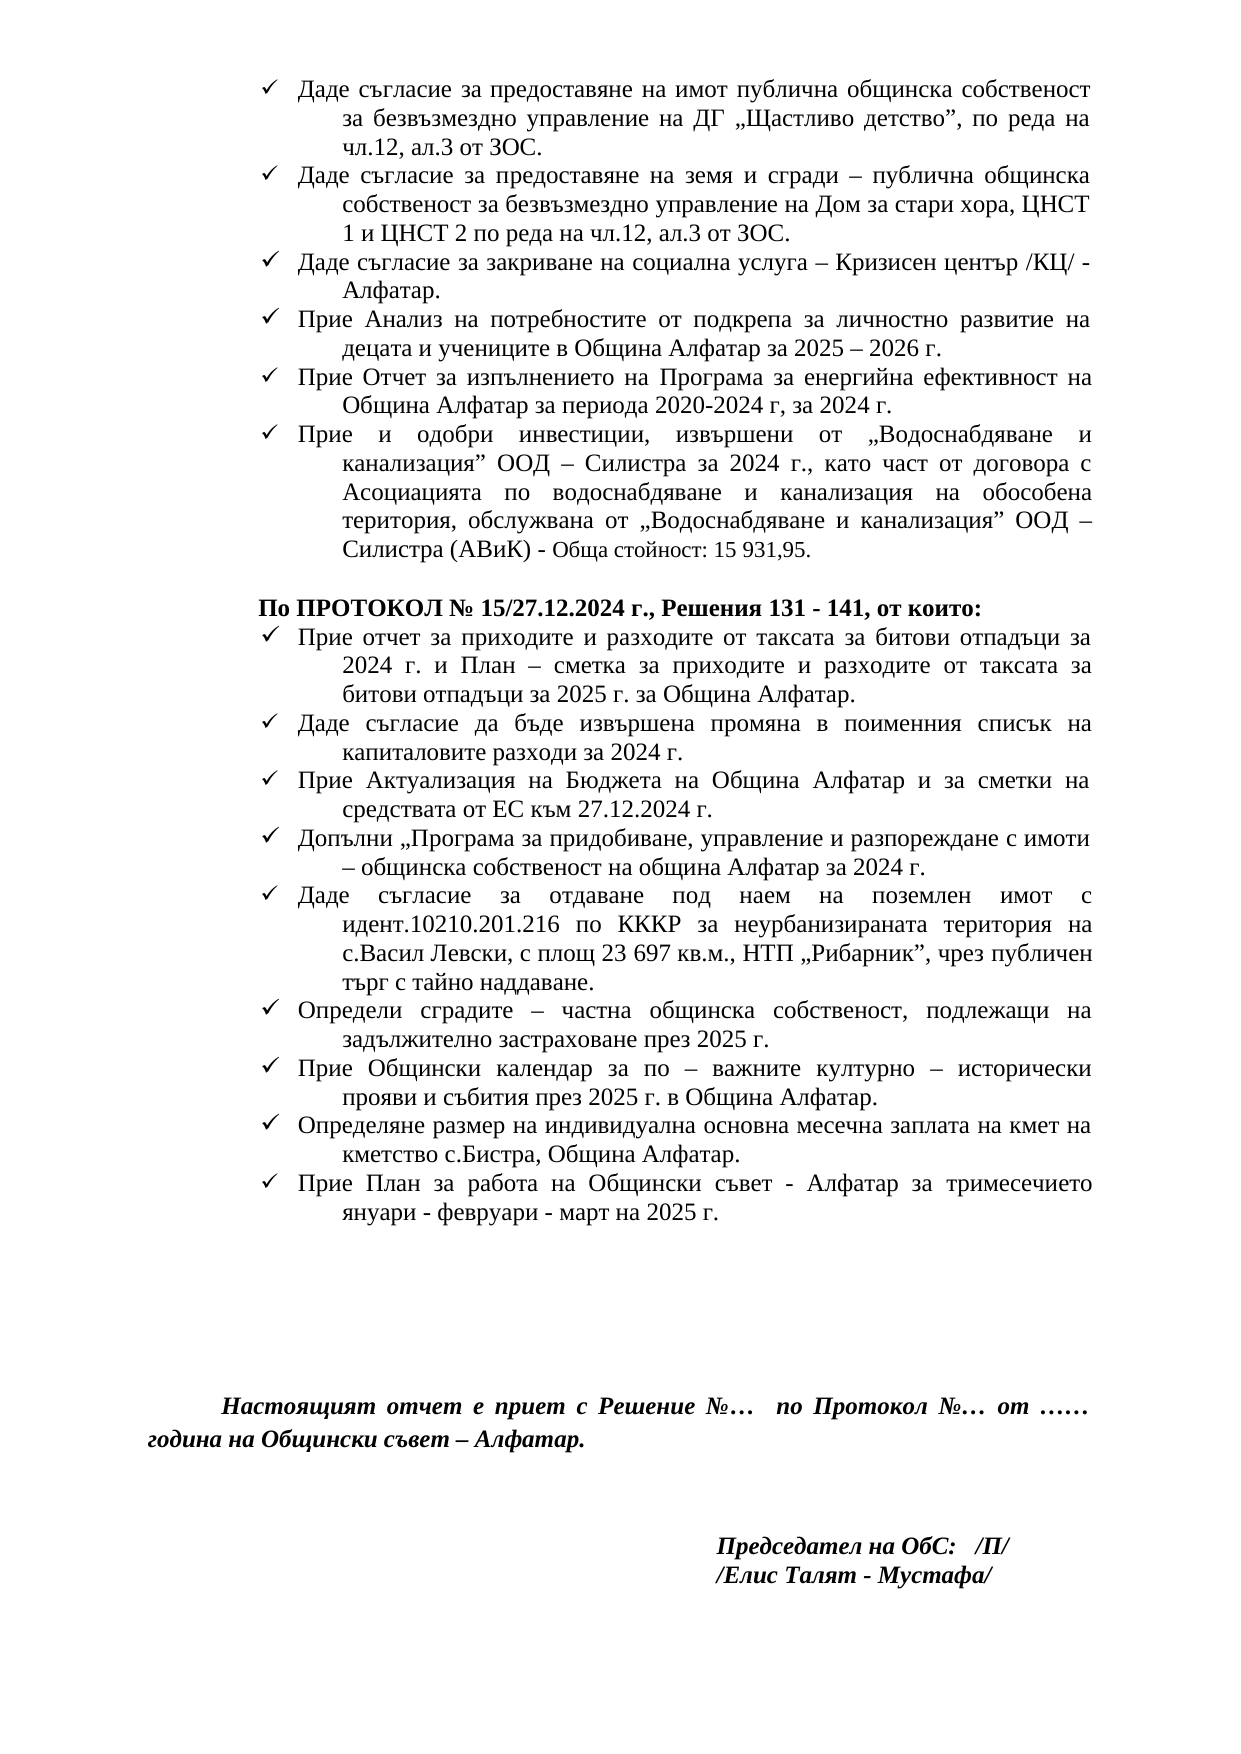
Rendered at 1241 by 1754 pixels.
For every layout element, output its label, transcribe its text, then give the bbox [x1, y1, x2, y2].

list Даде съгласие за предоставяне на имот публична общинска собственост за безвъзмездно управление на ДГ „Щастливо детство”, по реда на чл.12, ал.3 от ЗОС. [260, 74, 1091, 160]
list Прие и одобри инвестиции, извършени от „Водоснабдяване и канализация” ООД – Силистра за 2024 г., като част от договора с Асоциацията по водоснабдяване и канализация на обособена територия, обслужвана от „Водоснабдяване и канализация” ООД – Силистра (АВиК) - Обща стойност: 15 931,95. [260, 419, 1093, 563]
text Настоящият отчет е приет с Решение №… по Протокол №… от …… година на Общински съвет – Алфатар. [148, 1391, 1093, 1452]
list Прие Отчет за изпълнението на Програма за енергийна ефективност на Община Алфатар за периода 2020-2024 г, за 2024 г. [260, 362, 1093, 419]
list Даде съгласие за отдаване под наем на поземлен имот с идент.10210.201.216 по КККР за неурбанизираната територия на с.Васил Левски, с площ 23 697 кв.м., НТП „Рибарник”, чрез публичен търг с тайно наддаване. [260, 881, 1093, 996]
list Определи сградите – частна общинска собственост, подлежащи на задължително застраховане през 2025 г. [260, 996, 1093, 1053]
text /Елис Талят - Мустафа/ [148, 1560, 1093, 1589]
list Прие Анализ на потребностите от подкрепа за личностно развитие на децата и учениците в Община Алфатар за 2025 – 2026 г. [260, 304, 1091, 362]
list Прие отчет за приходите и разходите от таксата за битови отпадъци за 2024 г. и План – сметка за приходите и разходите от таксата за битови отпадъци за 2025 г. за Община Алфатар. [260, 622, 1093, 708]
list Даде съгласие за предоставяне на земя и сгради – публична общинска собственост за безвъзмездно управление на Дом за стари хора, ЦНСТ 1 и ЦНСТ 2 по реда на чл.12, ал.3 от ЗОС. [260, 160, 1091, 247]
list Даде съгласие да бъде извършена промяна в поименния списък на капиталовите разходи за 2024 г. [260, 708, 1093, 766]
list Определяне размер на индивидуална основна месечна заплата на кмет на кметство с.Бистра, Община Алфатар. [260, 1111, 1093, 1168]
text По ПРОТОКОЛ № 15/27.12.2024 г., Решения 131 - 141, от които: [148, 593, 1093, 622]
list Прие План за работа на Общински съвет - Алфатар за тримесечието януари - февруари - март на 2025 г. [260, 1168, 1093, 1226]
list Прие Актуализация на Бюджета на Община Алфатар и за сметки на средствата от ЕС към 27.12.2024 г. [260, 766, 1091, 823]
text Председател на ОбС: /П/ [148, 1531, 1093, 1560]
list Допълни „Програма за придобиване, управление и разпореждане с имоти – общинска собственост на община Алфатар за 2024 г. [260, 823, 1091, 881]
list Прие Общински календар за по – важните културно – исторически прояви и събития през 2025 г. в Община Алфатар. [260, 1053, 1093, 1111]
list Даде съгласие за закриване на социална услуга – Кризисен център /КЦ/ - Алфатар. [260, 247, 1091, 304]
